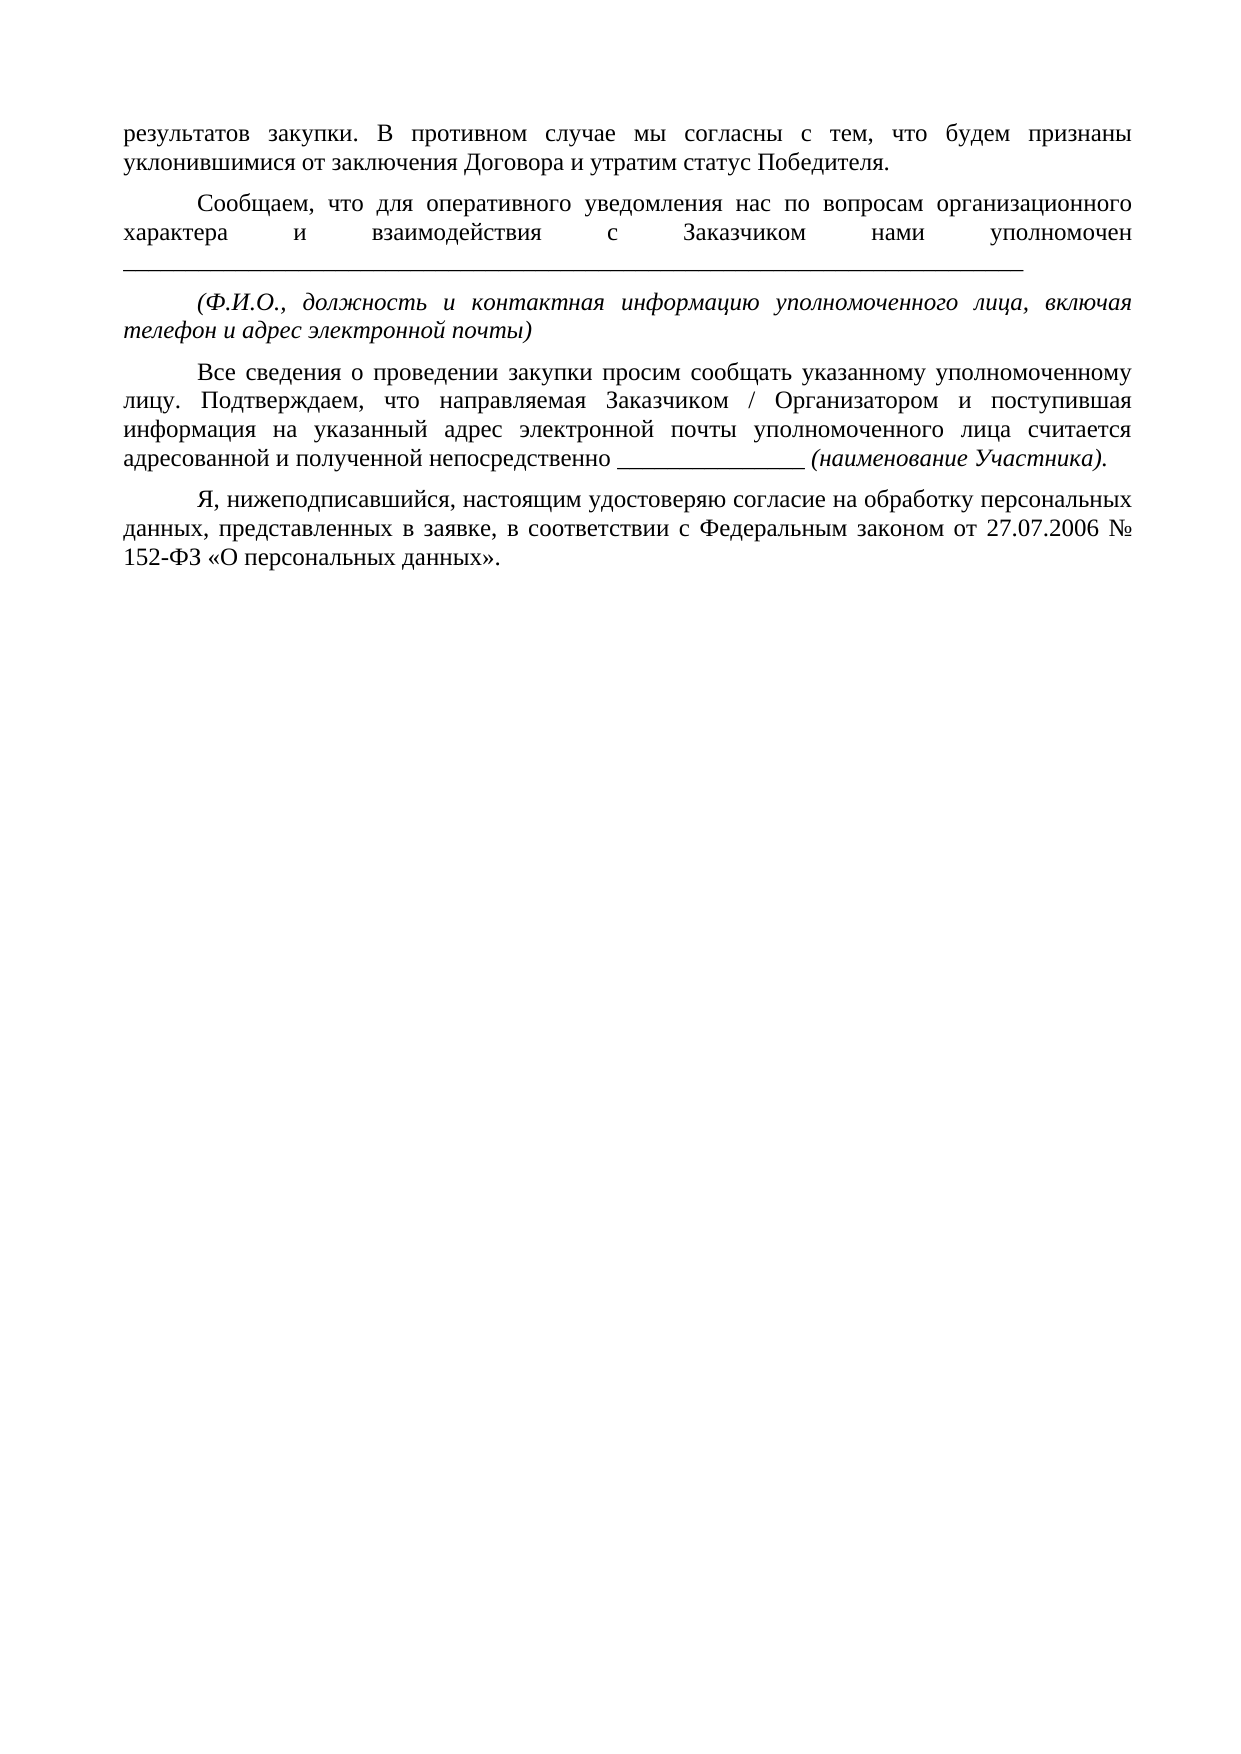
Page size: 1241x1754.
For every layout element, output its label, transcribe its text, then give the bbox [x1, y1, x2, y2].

text Сообщаем, что для оперативного уведомления нас по вопросам организационного характера и взаимодействия с Заказчиком нами уполномочен ________________________________________________________________________ [123, 188, 1133, 274]
text Я, нижеподписавшийся, настоящим удостоверяю согласие на обработку персональных данных, представленных в заявке, в соответствии с Федеральным законом от 27.07.2006 № 152-ФЗ «О персональных данных». [123, 484, 1133, 571]
text (Ф.И.О., должность и контактная информацию уполномоченного лица, включая телефон и адрес электронной почты) [123, 287, 1133, 344]
text результатов закупки. В противном случае мы согласны с тем, что будем признаны уклонившимися от заключения Договора и утратим статус Победителя. [123, 118, 1133, 176]
text Все сведения о проведении закупки просим сообщать указанному уполномоченному лицу. Подтверждаем, что направляемая Заказчиком / Организатором и поступившая информация на указанный адрес электронной почты уполномоченного лица считается адресованной и полученной непосредственно _______________ (наименование Участника). [123, 357, 1133, 472]
